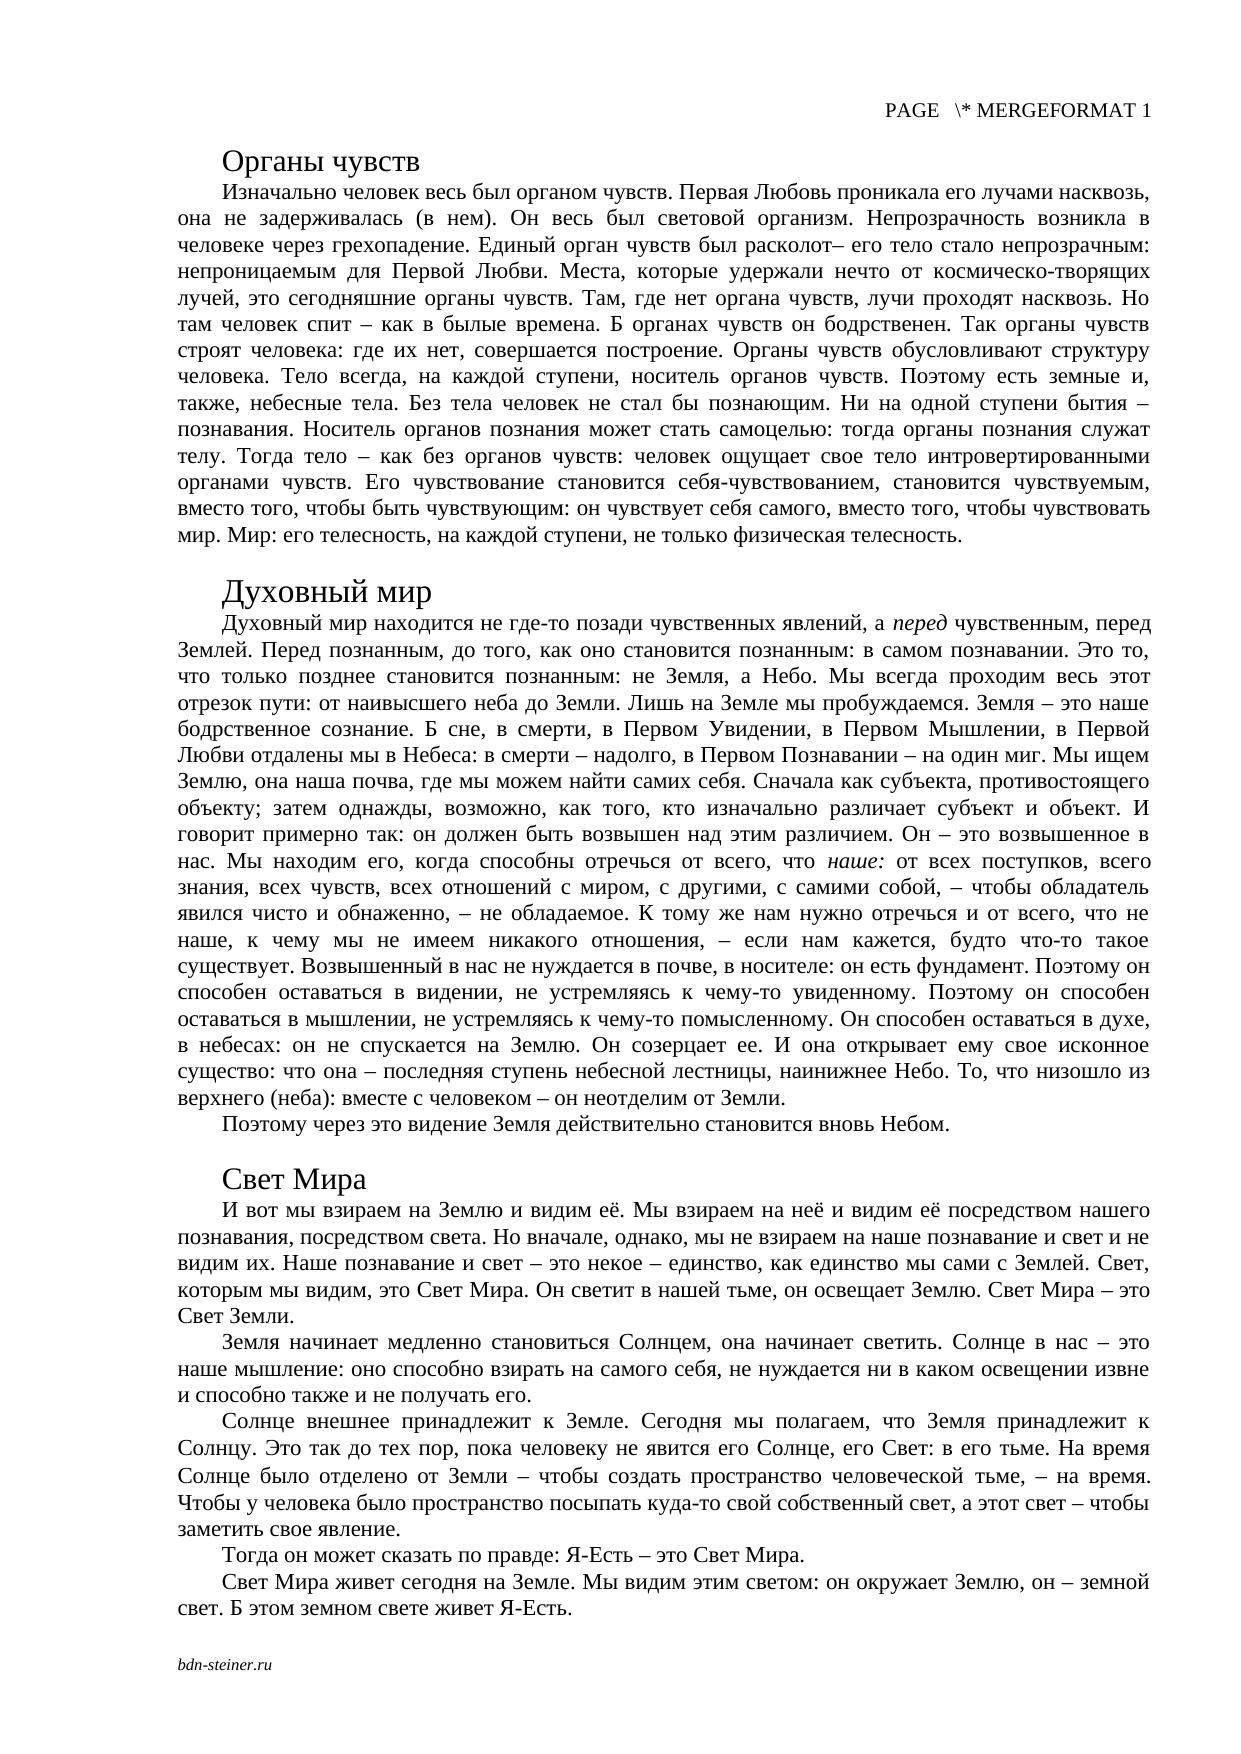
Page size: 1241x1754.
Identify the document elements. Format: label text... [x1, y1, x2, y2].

text Солнце внешнее принадлежит к Земле. Сегодня мы полагаем, что Земля принадлежит к Солнцу. Это так до тех пор, пока человеку не явится его Солнце, его Свет: в его тьме. На время Солнце было отделено от Земли – чтобы создать пространство человеческой тьме, – на время. Чтобы у человека было пространство посыпать куда-то свой собственный свет, а этот свет – чтобы заметить свое явление. [177, 1407, 1152, 1542]
text Изначально человек весь был органом чувств. Первая Любовь проникала его лучами насквозь, она не задерживалась (в нем). Он весь был световой организм. Непрозрачность возникла в человеке через грехопадение. Единый орган чувств был расколот– его тело стало непрозрачным: непроницаемым для Первой Любви. Места, которые удержали нечто от космическо-творящих лучей, это сегодняшние органы чувств. Там, где нет органа чувств, лучи проходят насквозь. Но там человек спит – как в былые времена. Б органах чувств он бодрственен. Так органы чувств строят человека: где их нет, совершается построение. Органы чувств обусловливают структуру человека. Тело всегда, на каждой ступени, носитель органов чувств. Поэтому есть земные и, также, небесные тела. Без тела человек не стал бы познающим. Ни на одной ступени бытия – познавания. Носитель органов познания может стать самоцелью: тогда органы познания служат телу. Тогда тело – как без органов чувств: человек ощущает свое тело интровертированными органами чувств. Его чувствование становится себя-чувствованием, становится чувствуемым, вместо того, чтобы быть чувствующим: он чувствует себя самого, вместо того, чтобы чувствовать мир. Мир: его телесность, на каждой ступени, не только физическая телесность. [177, 178, 1152, 547]
text И вот мы взираем на Землю и видим её. Мы взираем на неё и видим её посредством нашего познавания, посредством света. Но вначале, однако, мы не взираем на наше познавание и свет и не видим их. Наше познавание и свет – это некое – единство, как единство мы сами с Землей. Свет, которым мы видим, это Свет Мира. Он светит в нашей тьме, он освещает Землю. Свет Мира – это Свет Земли. [177, 1197, 1152, 1328]
text Духовный мир находится не где-то позади чувственных явлений, а перед чувственным, перед Землей. Перед познанным, до того, как оно становится познанным: в самом познавании. Это то, что только позднее становится познанным: не Земля, а Небо. Мы всегда проходим весь этот отрезок пути: от наивысшего неба до Земли. Лишь на Земле мы пробуждаемся. Земля – это наше бодрственное сознание. Б сне, в смерти, в Первом Увидении, в Первом Мышлении, в Первой Любви отдалены мы в Небеса: в смерти – надолго, в Первом Познавании – на один миг. Мы ищем Землю, она наша почва, где мы можем найти самих себя. Сначала как субъекта, противостоящего объекту; затем однажды, возможно, как того, кто изначально различает субъект и объект. И говорит примерно так: он должен быть возвышен над этим различием. Он – это возвышенное в нас. Мы находим его, когда способны отречься от всего, что наше: от всех поступков, всего знания, всех чувств, всех отношений с миром, с другими, с самими собой, – чтобы обладатель явился чисто и обнаженно, – не обладаемое. К тому же нам нужно отречься и от всего, что не наше, к чему мы не имеем никакого отношения, – если нам кажется, будто что-то такое существует. Возвышенный в нас не нуждается в почве, в носителе: он есть фундамент. Поэтому он способен оставаться в видении, не устремляясь к чему-то увиденному. Поэтому он способен оставаться в мышлении, не устремляясь к чему-то помысленному. Он способен оставаться в духе, в небесах: он не спускается на Землю. Он созерцает ее. И она открывает ему свое исконное существо: что она – последняя ступень небесной лестницы, наинижнее Небо. То, что низошло из верхнего (неба): вместе с человеком – он неотделим от Земли. [177, 609, 1152, 1110]
text Тогда он может сказать по правде: Я-Есть – это Свет Мира. [177, 1542, 1152, 1568]
text Свет Мира [177, 1161, 1152, 1197]
text Поэтому через это видение Земля действительно становится вновь Небом. [177, 1110, 1152, 1137]
text Земля начинает медленно становиться Солнцем, она начинает светить. Солнце в нас – это наше мышление: оно способно взирать на самого себя, не нуждается ни в каком освещении извне и способно также и не получать его. [177, 1328, 1152, 1407]
text Органы чувств [177, 142, 1152, 178]
text Духовный мир [177, 571, 1152, 609]
text Свет Мира живет сегодня на Земле. Мы видим этим светом: он окружает Землю, он – земной свет. Б этом земном свете живет Я-Есть. [177, 1568, 1152, 1621]
